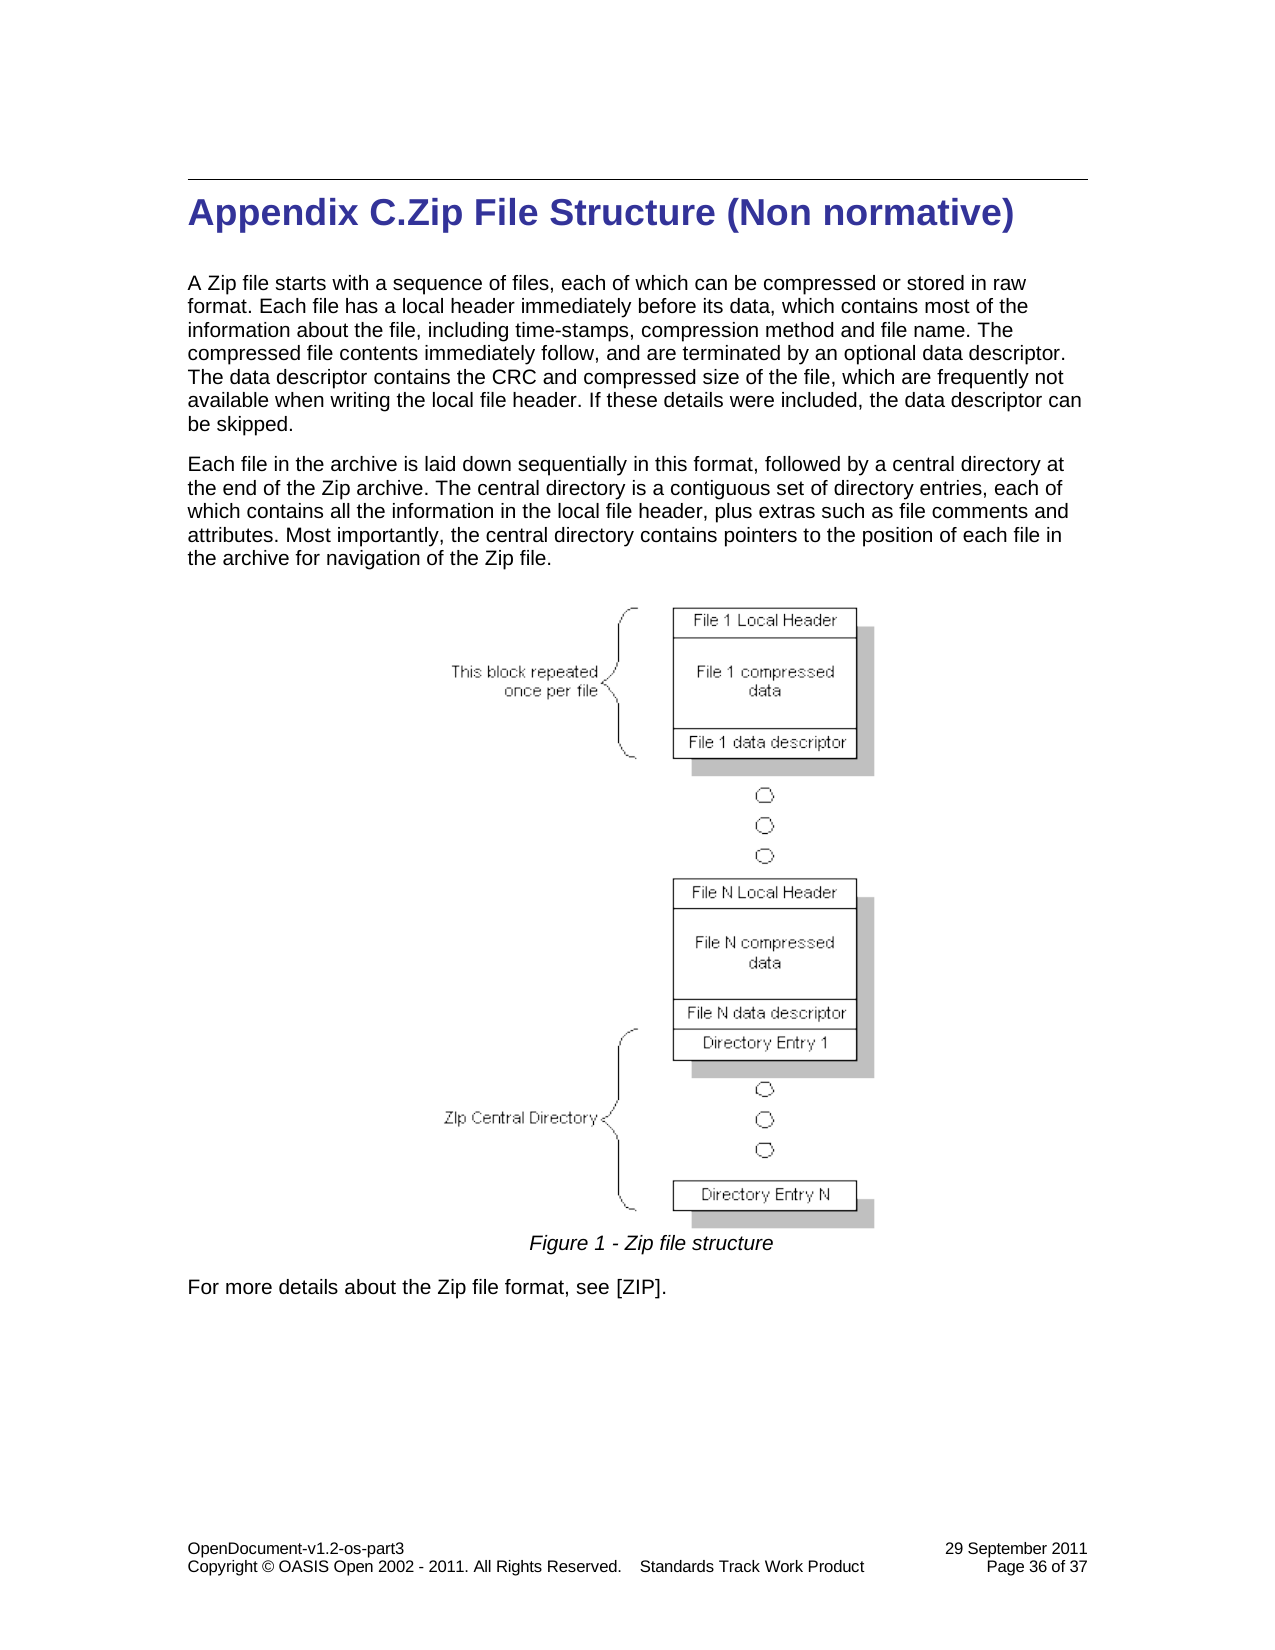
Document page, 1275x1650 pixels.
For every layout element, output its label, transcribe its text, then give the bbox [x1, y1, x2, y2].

text Each file in the archive is laid down sequentially in this format, followed by a central directory at the end of the Zip archive. The central directory is a contiguous set of directory entries, each of which contains all the information in the local file header, plus extras such as file comments and attributes. Most importantly, the central directory contains pointers to the position of each file in the archive for navigation of the Zip file. [187, 453, 1088, 570]
text A Zip file starts with a sequence of files, each of which can be compressed or stored in raw format. Each file has a local header immediately before its data, which contains most of the information about the file, including time-stamps, compression method and file name. The compressed file contents immediately follow, and are terminated by an optional data descriptor. The data descriptor contains the CRC and compressed size of the file, which are frequently not available when writing the local file header. If these details were included, the data descriptor can be skipped. [187, 271, 1088, 436]
text Figure 1 - Zip file structure [427, 1232, 877, 1255]
text For more details about the Zip file format, see [ZIP]. [187, 1276, 1088, 1299]
picture [427, 603, 878, 1232]
